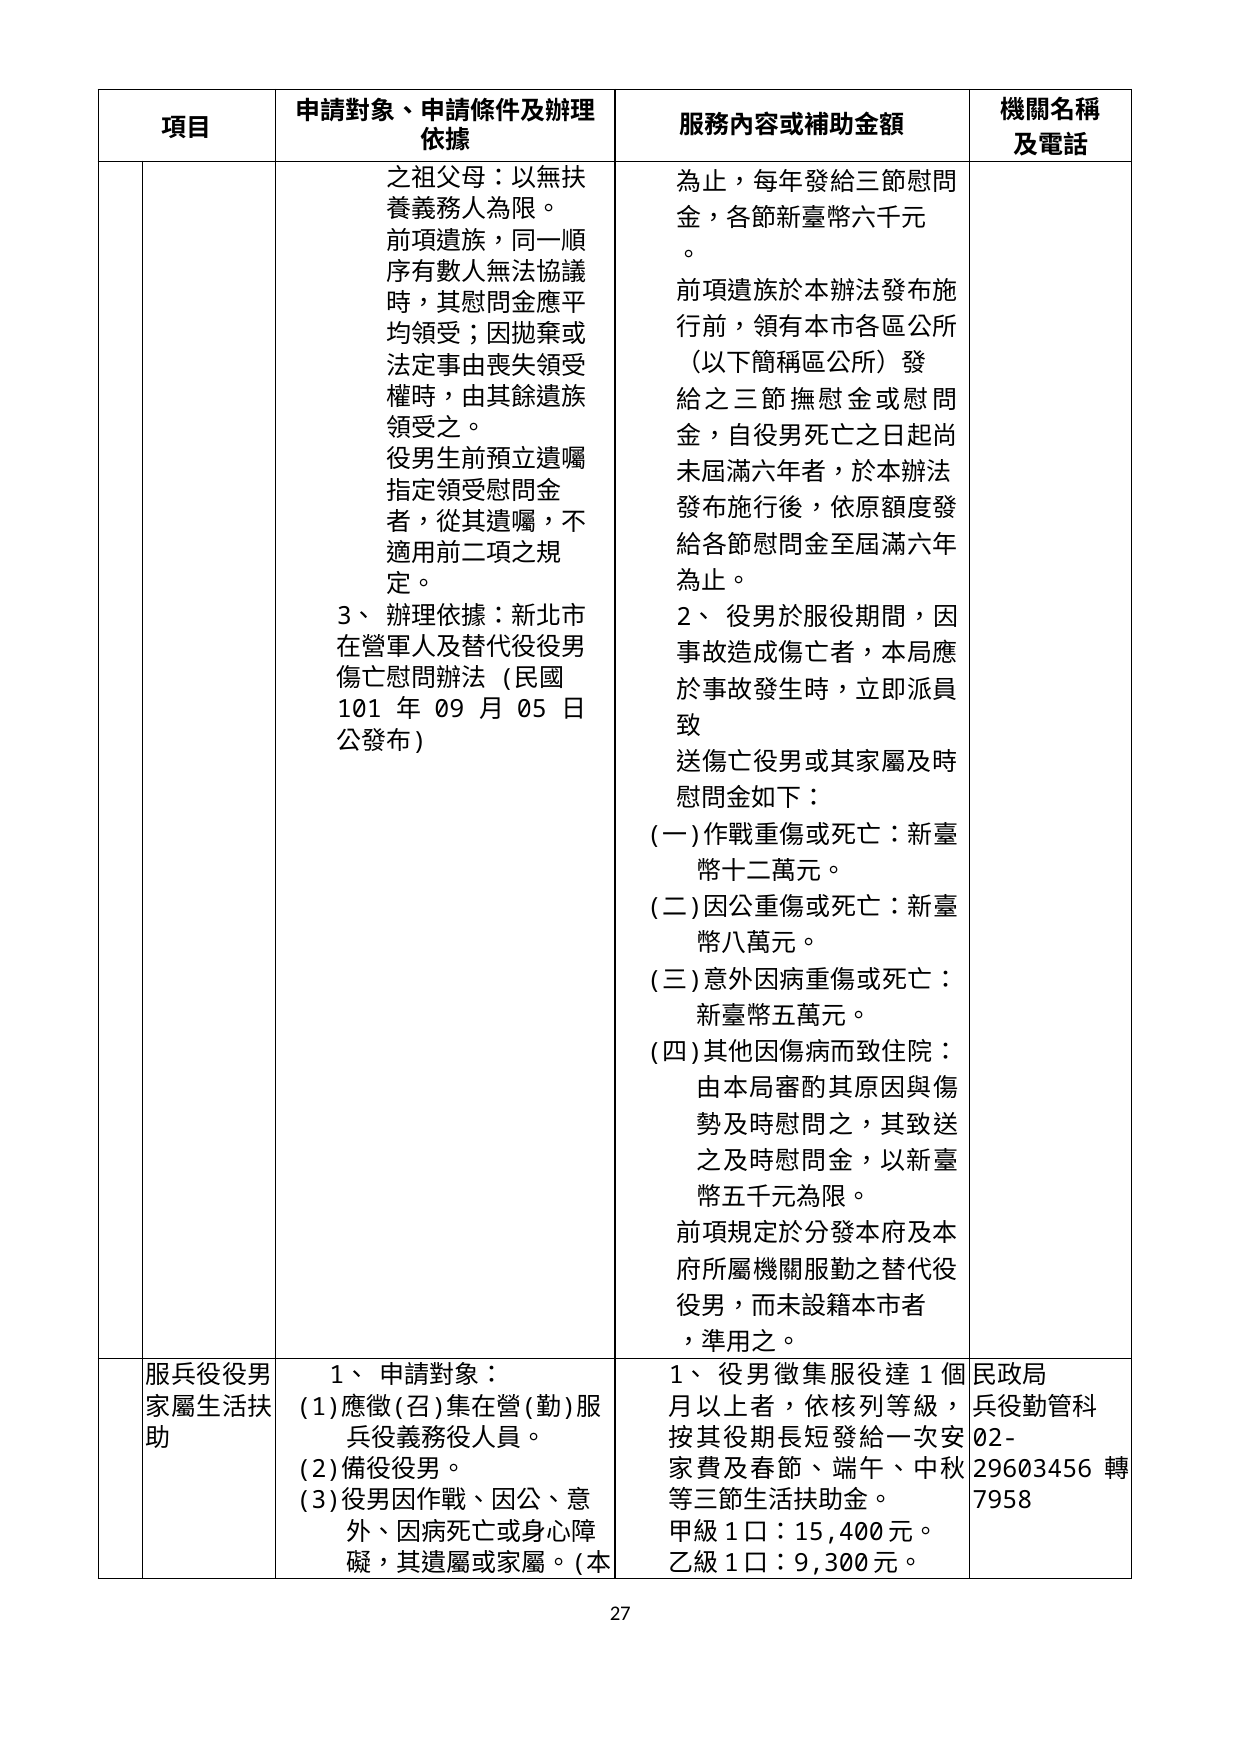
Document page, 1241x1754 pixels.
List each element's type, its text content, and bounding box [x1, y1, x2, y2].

table_cell [99, 162, 142, 1358]
table_cell 為止，每年發給三節慰問金，各節新臺幣六千元 。 前項遺族於本辦法發布施行前，領有本市各區公所（以下簡稱區公所）發 給之三節撫慰金或慰問金，自役男死亡之日起尚未屆滿六年者，於本辦法 發布施行後，依原額度發給各節慰問金至屆滿六年為止。 役男於服役期間，因事故造成傷亡者，本局應於事故發生時，立即派員致 送傷亡役男或其家屬及時慰問金如下： (一)作戰重傷或死亡：新臺幣十二萬元。 (二)因公重傷或死亡：新臺幣八萬元。 (三)意外因病重傷或死亡：新臺幣五萬元。 (四)其他因傷病而致住院：由本局審酌其原因與傷勢及時慰問之，其致送之及時慰問金，以新臺幣五千元為限。 前項規定於分發本府及本府所屬機關服勤之替代役役男，而未設籍本市者 ，準用之。 [616, 162, 969, 1358]
table_header 申請對象、申請條件及辦理依據 [276, 90, 614, 161]
table_cell 服兵役役男家屬生活扶助 [143, 1359, 275, 1578]
table_header 服務內容或補助金額 [616, 90, 969, 161]
table_cell [970, 162, 1131, 1358]
table_cell [143, 162, 275, 1358]
table_cell 役男徵集服役達1個月以上者，依核列等級，按其役期長短發給一次安家費及春節、端午、中秋等三節生活扶助金。 甲級1口：15,400元。 乙級1口：9,300元。 丙級1口：4,650元。 83年1月1日以後出生徵集入營接受常備兵役軍事訓練、常備役體位役男申請服替代役或替代役體位申請服宗教因素替代役，於服役達2個月以上者，依核列等級，發給一次安家費。 (一)役期4個月者 甲級1口：20,520元。 乙級1口：12,320元。 丙級1口：6,160元。 (二)役期6個月者 甲級1口：30,780元。 乙級1口：18,470元。 丙級1口：9,240元。 (三)役期10個月者 甲級1口：51,300元。 乙級1口：30,780元。 丙級1口：15,400元。 列及家屬申請各項補助 喪葬補助費：列級役男之配偶、直系血親及受其扶養而共同生活之家屬死亡者，發給2萬5,000元。 急難慰助金：列級役男家屬遭遇天災、人禍致生活發生困難者。 農田魚塭：列級者 視埋沒流失面積核發2,000元至1萬2,000元。 房屋倒塌：列級者房屋全倒，核發3萬元，半倒減半。 房屋淹水：列級者視淹水面積高度核發1萬元至2萬元。 人員死亡或失蹤者發給6萬元，重傷者(依刑法重傷害標準認定)發給2萬元。 健保及醫療補助費： 列甲級家屬依其保險身分補助其自付額保險費。 列級家屬應自付之醫療費，除全民健康保險不給付者外，依醫療費收據補助。 [616, 1359, 969, 1578]
table_header 機關名稱 及電話 [970, 90, 1131, 161]
table_cell 申請對象： 應徵(召)集在營(勤)服兵役義務役人員。 備役役男。 役男因作戰、因公、意外、因病死亡或身心障礙，其遺屬或家屬。(本辦法第2條第1項、第9條、第21條) 。 申請條件： 須審核是否符合列級標準：役男家庭總收入分配家屬人數，其家屬係指直系血親及配偶、兄弟姊妹、於役男入營前一年持續為同一戶籍或同址分戶且同居共營生活之三等親內之血親、姻親及民法1114條第四款之親屬，其每人每月未達內政部或直轄市政府所公布役男家屬戶籍所在地當年最低生活費且家庭財產未逾一定金額者，依其收入區分為： 甲級：未達當地最低 生活費標準百分之十。 乙級：已達當地最低生活費標準百分之十以上，未達百分之七十。 丙級：已達當地最低生活費標準百分之七十以上，未達最低生活費標準。 辦理依據： 服兵役役男家屬生活扶助實施辦法。 [276, 1359, 614, 1578]
table_cell [99, 1359, 142, 1578]
table_header 項目 [99, 90, 275, 161]
table_cell 民政局 兵役勤管科 02-29603456轉7958 [970, 1359, 1131, 1578]
table_cell 之祖父母：以無扶養義務人為限。 前項遺族，同一順序有數人無法協議時，其慰問金應平均領受；因拋棄或法定事由喪失領受權時，由其餘遺族領受之。 役男生前預立遺囑指定領受慰問金者，從其遺囑，不適用前二項之規定。 辦理依據：新北市在營軍人及替代役役男傷亡慰問辦法 (民國 101 年 09 月 05 日 公發布) [276, 162, 614, 1358]
